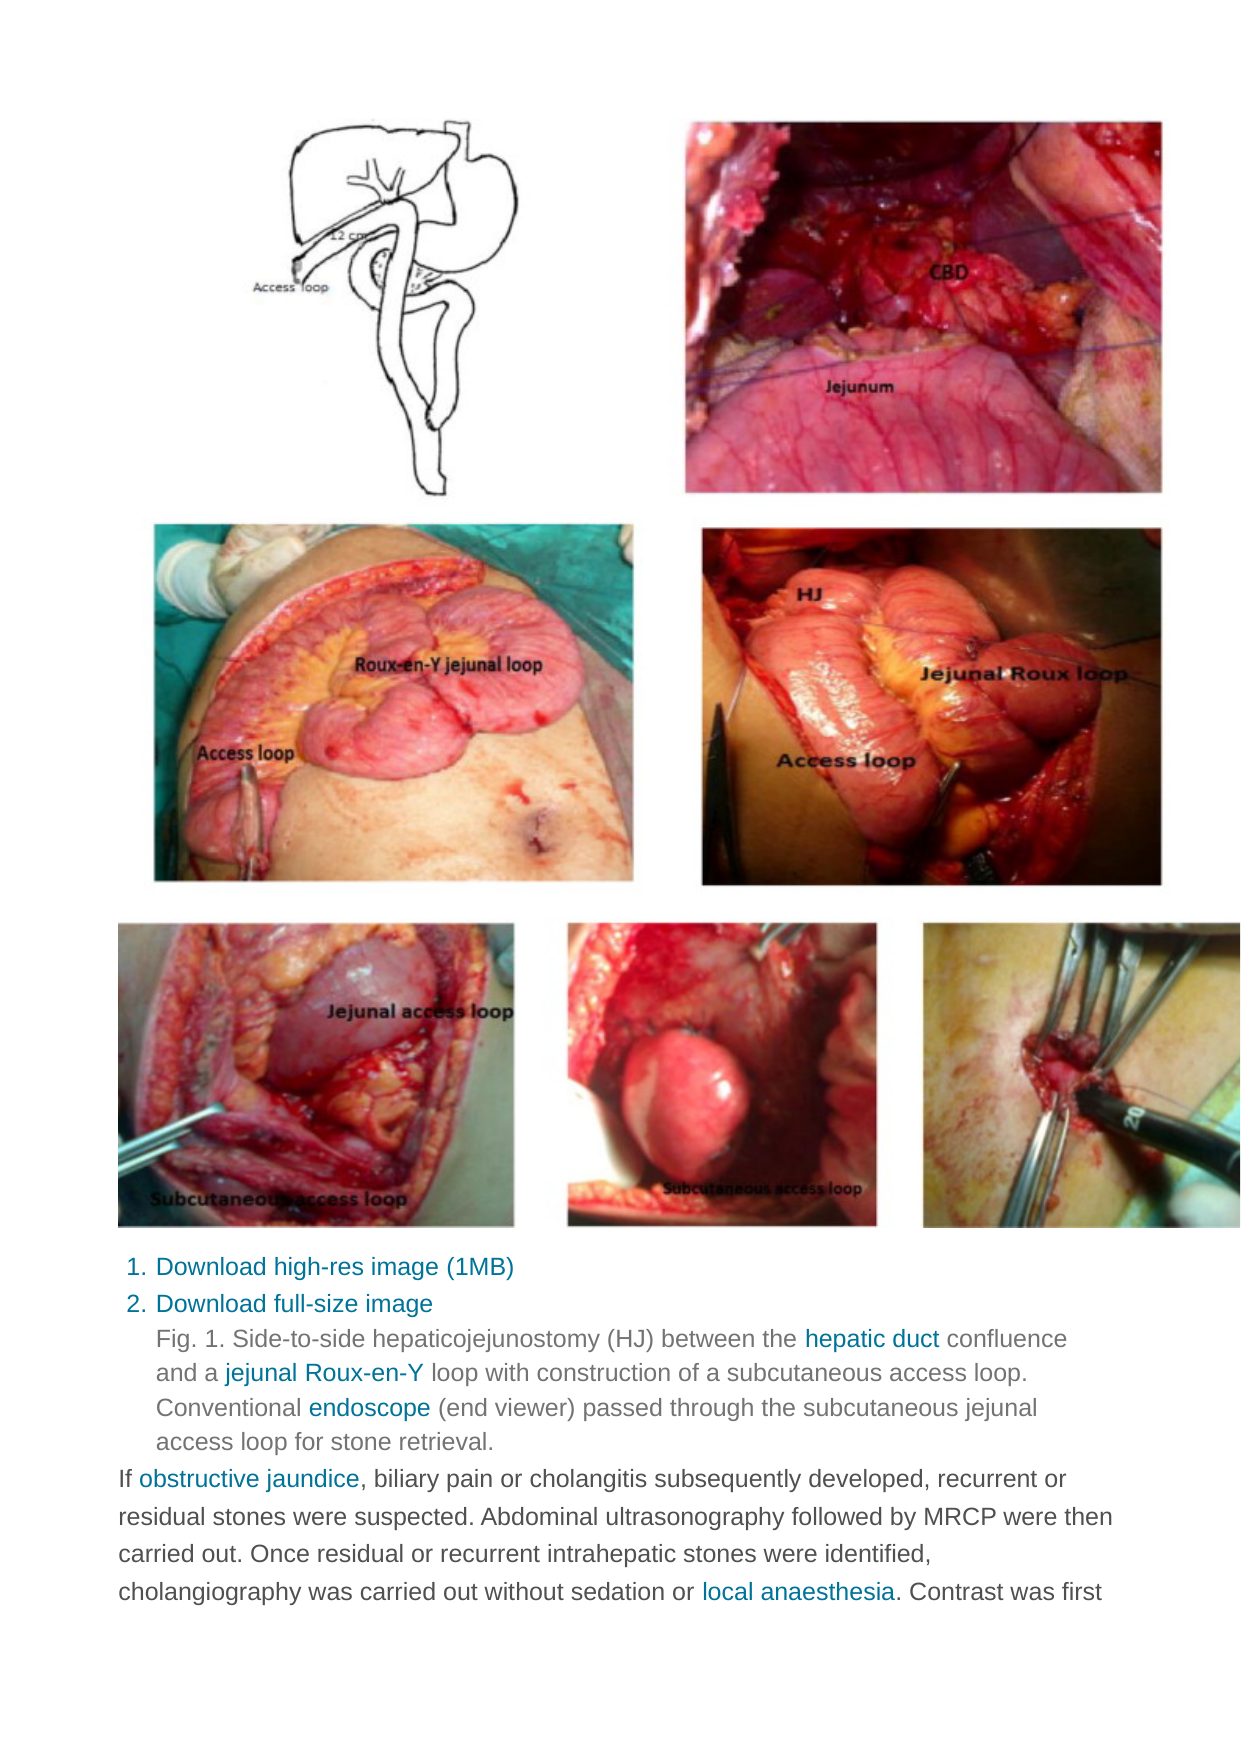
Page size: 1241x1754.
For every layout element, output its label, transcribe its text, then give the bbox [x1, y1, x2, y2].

text If obstructive jaundice, biliary pain or cholangitis subsequently developed, recurrent or residual stones were suspected. Abdominal ultrasonography followed by MRCP were then carried out. Once residual or recurrent intrahepatic stones were identified, cholangiography was carried out without sedation or local anaesthesia. Contrast was first [118, 1456, 1122, 1606]
text Fig. 1. Side-to-side hepaticojejunostomy (HJ) between the hepatic duct confluence and a jejunal Roux-en-Y loop with construction of a subcutaneous access loop. Conventional endoscope (end viewer) passed through the subcutaneous jejunal access loop for stone retrieval. [156, 1318, 1084, 1456]
list Download full-size image [126, 1281, 1047, 1318]
list Download high-res image (1MB) [126, 1243, 1047, 1281]
picture [118, 118, 1241, 1228]
